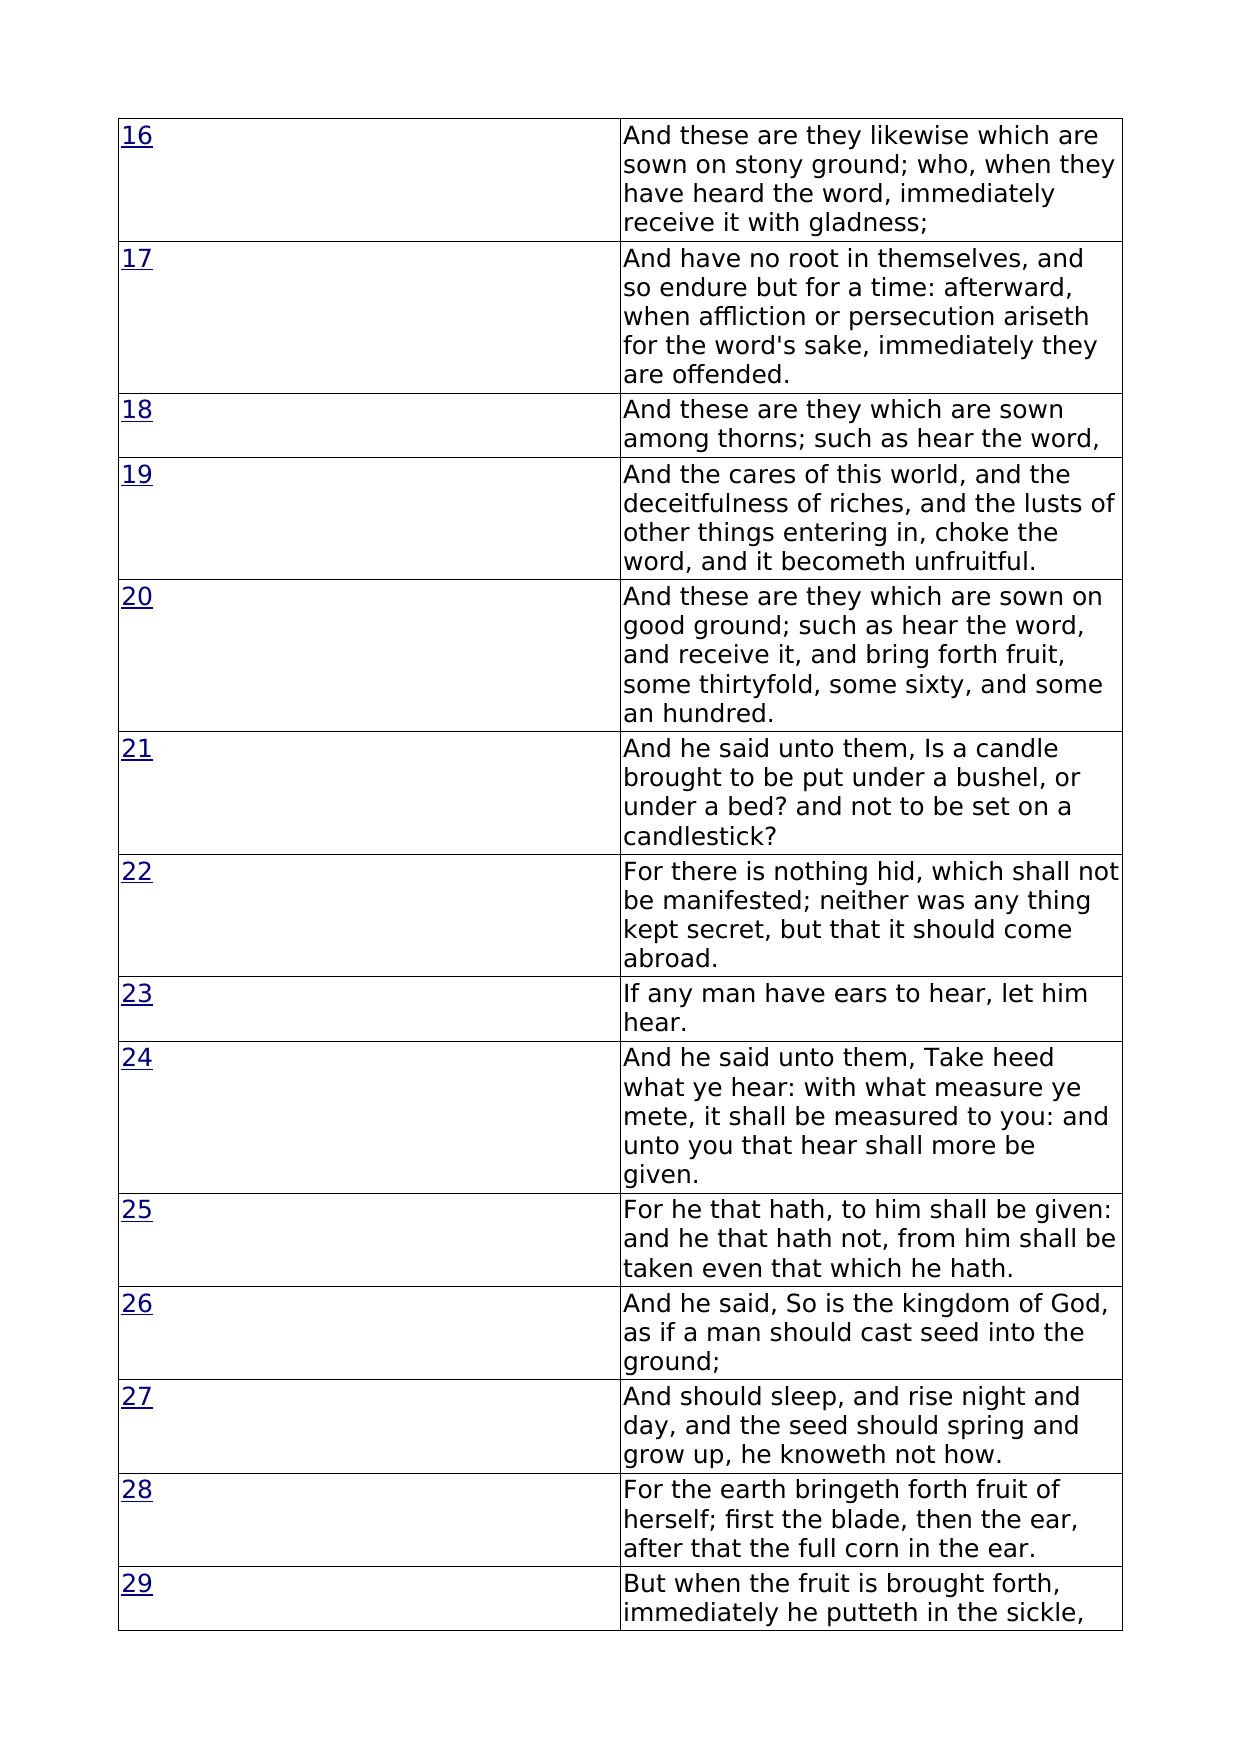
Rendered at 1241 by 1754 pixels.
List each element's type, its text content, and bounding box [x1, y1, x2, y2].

table_cell 23 [119, 977, 620, 1041]
table_cell If any man have ears to hear, let him hear. [621, 977, 1122, 1041]
table_cell 19 [119, 458, 620, 579]
table_cell For the earth bringeth forth fruit of herself; first the blade, then the ear, after that the full corn in the ear. [621, 1474, 1122, 1566]
table_cell And should sleep, and rise night and day, and the seed should spring and grow up, he knoweth not how. [621, 1380, 1122, 1473]
table_cell 21 [119, 732, 620, 854]
table_cell And the cares of this world, and the deceitfulness of riches, and the lusts of other things entering in, choke the word, and it becometh unfruitful. [621, 458, 1122, 579]
table_cell 17 [119, 242, 620, 392]
table_cell 18 [119, 394, 620, 457]
table_cell For he that hath, to him shall be given: and he that hath not, from him shall be taken even that which he hath. [621, 1194, 1122, 1286]
table_cell And these are they which are sown among thorns; such as hear the word, [621, 394, 1122, 457]
table_cell 27 [119, 1380, 620, 1473]
table_cell And have no root in themselves, and so endure but for a time: afterward, when affliction or persecution ariseth for the word's sake, immediately they are offended. [621, 242, 1122, 392]
table_cell 28 [119, 1474, 620, 1566]
table_cell And these are they which are sown on good ground; such as hear the word, and receive it, and bring forth fruit, some thirtyfold, some sixty, and some an hundred. [621, 580, 1122, 731]
table_cell But when the fruit is brought forth, immediately he putteth in the sickle, [621, 1567, 1122, 1630]
table_cell For there is nothing hid, which shall not be manifested; neither was any thing kept secret, but that it should come abroad. [621, 855, 1122, 976]
table_cell And he said unto them, Take heed what ye hear: with what measure ye mete, it shall be measured to you: and unto you that hear shall more be given. [621, 1042, 1122, 1192]
table_cell 25 [119, 1194, 620, 1286]
table_cell 24 [119, 1042, 620, 1192]
table_cell 20 [119, 580, 620, 731]
table_cell And these are they likewise which are sown on stony ground; who, when they have heard the word, immediately receive it with gladness; [621, 119, 1122, 241]
table_cell 22 [119, 855, 620, 976]
table_cell 29 [119, 1567, 620, 1630]
table_cell And he said, So is the kingdom of God, as if a man should cast seed into the ground; [621, 1287, 1122, 1379]
table_cell 16 [119, 119, 620, 241]
table_cell And he said unto them, Is a candle brought to be put under a bushel, or under a bed? and not to be set on a candlestick? [621, 732, 1122, 854]
table_cell 26 [119, 1287, 620, 1379]
